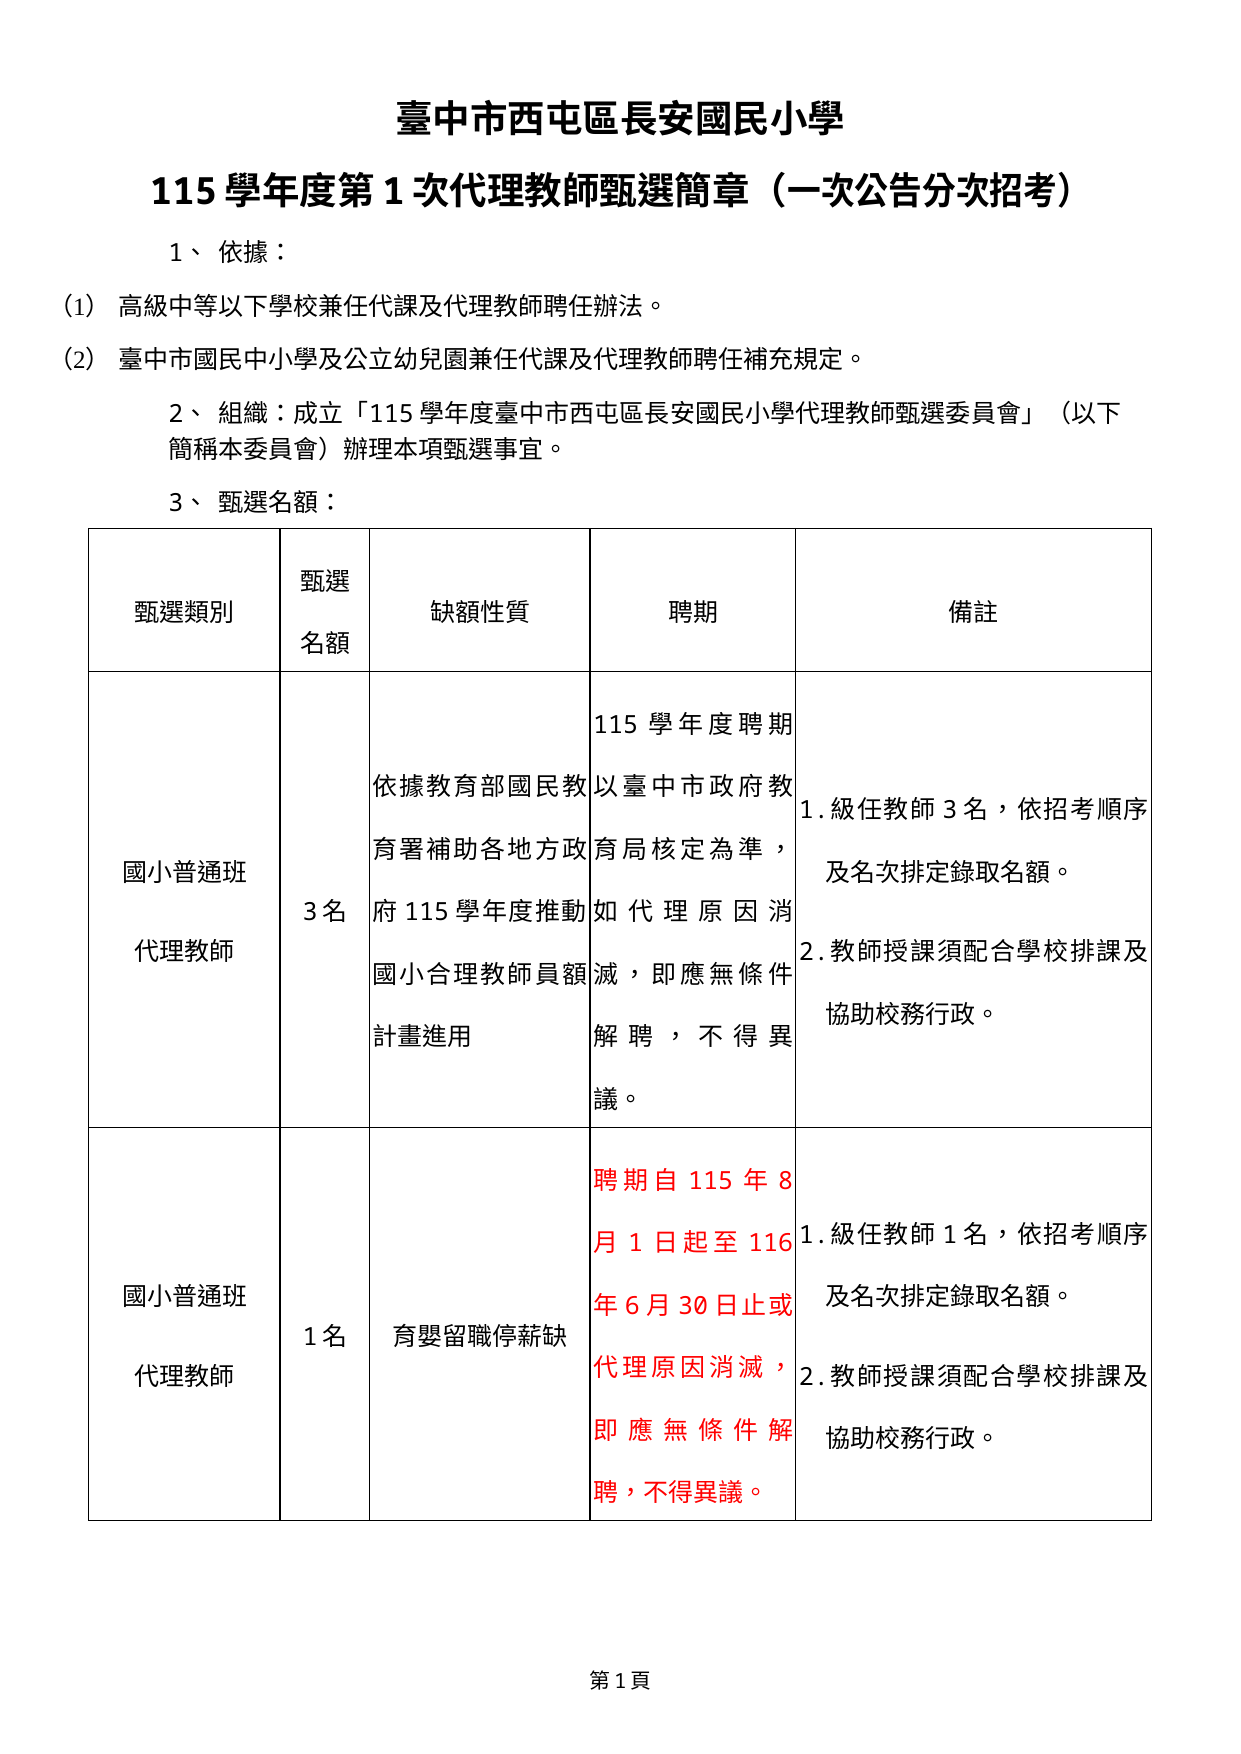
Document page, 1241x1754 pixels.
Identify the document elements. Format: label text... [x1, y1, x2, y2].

list 依據： [168, 232, 1122, 269]
table_header 缺額性質 [370, 529, 589, 671]
table_header 備註 [796, 529, 1151, 671]
list 甄選名額： [168, 483, 1122, 519]
text 115學年度第1次代理教師甄選簡章（一次公告分次招考） [118, 161, 1122, 215]
table_cell 聘期自115年8月1日起至116年6月30日止或代理原因消滅，即應無條件解聘，不得異議。 [591, 1128, 795, 1520]
table_cell 1名 [281, 1128, 369, 1520]
table_cell 1.級任教師1名，依招考順序及名次排定錄取名額。 2.教師授課須配合學校排課及協助校務行政。 [796, 1128, 1151, 1520]
table_cell 國小普通班 代理教師 [89, 672, 279, 1127]
table_cell 3名 [281, 672, 369, 1127]
table_header 甄選 名額 [281, 529, 369, 671]
table_cell 育嬰留職停薪缺 [370, 1128, 589, 1520]
list 組織：成立「115學年度臺中市西屯區長安國民小學代理教師甄選委員會」（以下簡稱本委員會）辦理本項甄選事宜。 [168, 393, 1122, 466]
table_header 聘期 [591, 529, 795, 671]
list 高級中等以下學校兼任代課及代理教師聘任辦法。 [48, 286, 1122, 322]
text 臺中市西屯區長安國民小學 [118, 89, 1122, 143]
table_cell 依據教育部國民教育署補助各地方政府115學年度推動國小合理教師員額計畫進用 [370, 672, 589, 1127]
table_cell 1.級任教師3名，依招考順序及名次排定錄取名額。 2.教師授課須配合學校排課及協助校務行政。 [796, 672, 1151, 1127]
table_cell 115學年度聘期以臺中市政府教育局核定為準，如代理原因消滅，即應無條件解聘，不得異議。 [591, 672, 795, 1127]
table_header 甄選類別 [89, 529, 279, 671]
list 臺中市國民中小學及公立幼兒園兼任代課及代理教師聘任補充規定。 [48, 339, 1122, 376]
table_cell 國小普通班 代理教師 [89, 1128, 279, 1520]
